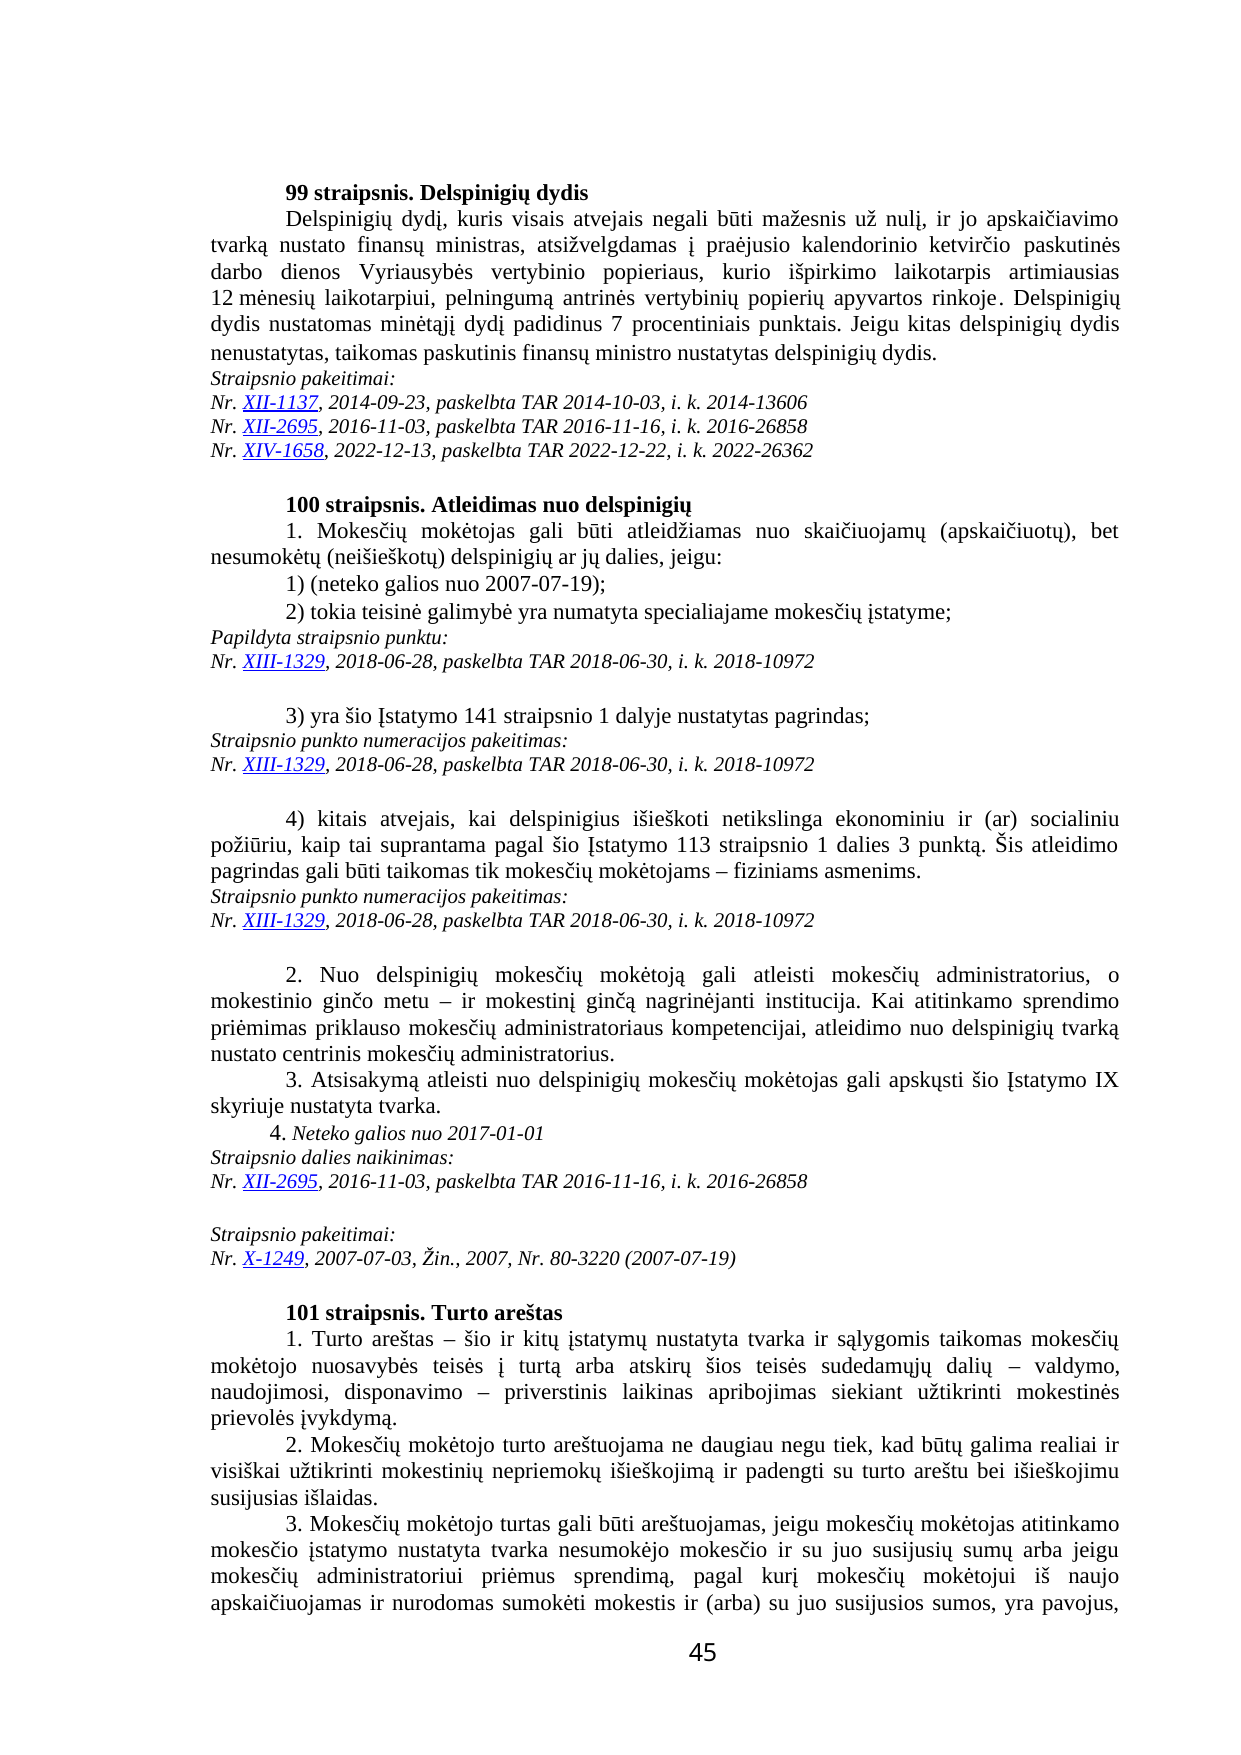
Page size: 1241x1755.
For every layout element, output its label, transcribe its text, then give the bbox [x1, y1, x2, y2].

text 1. Mokesčių mokėtojas gali būti atleidžiamas nuo skaičiuojamų (apskaičiuotų), bet nesumokėtų (neišieškotų) delspinigių ar jų dalies, jeigu: [210, 517, 1120, 570]
text Nr. XII-2695, 2016-11-03, paskelbta TAR 2016-11-16, i. k. 2016-26858 [210, 414, 1120, 438]
text Nr. XII-1137, 2014-09-23, paskelbta TAR 2014-10-03, i. k. 2014-13606 [210, 390, 1120, 414]
text Delspinigių dydį, kuris visais atvejais negali būti mažesnis už nulį, ir jo apskaičiavimo tvarką nustato finansų ministras, atsižvelgdamas į praėjusio kalendorinio ketvirčio paskutinės darbo dienos Vyriausybės vertybinio popieriaus, kurio išpirkimo laikotarpis artimiausias 12 mėnesių laikotarpiui, pelningumą antrinės vertybinių popierių apyvartos rinkoje. Delspinigių dydis nustatomas minėtąjį dydį padidinus 7 procentiniais punktais. Jeigu kitas delspinigių dydis nenustatytas, taikomas paskutinis finansų ministro nustatytas delspinigių dydis. [210, 205, 1120, 366]
text Straipsnio punkto numeracijos pakeitimas: [210, 884, 1120, 908]
text Nr. XIII-1329, 2018-06-28, paskelbta TAR 2018-06-30, i. k. 2018-10972 [210, 752, 1120, 776]
text Papildyta straipsnio punktu: [210, 625, 1120, 649]
text Nr. XIII-1329, 2018-06-28, paskelbta TAR 2018-06-30, i. k. 2018-10972 [210, 649, 1120, 673]
text 3) yra šio Įstatymo 141 straipsnio 1 dalyje nustatytas pagrindas; [210, 702, 1120, 728]
text 2) tokia teisinė galimybė yra numatyta specialiajame mokesčių įstatyme; [210, 596, 1120, 625]
text Nr. XIV-1658, 2022-12-13, paskelbta TAR 2022-12-22, i. k. 2022-26362 [210, 438, 1120, 462]
text 101 straipsnis. Turto areštas [210, 1299, 1120, 1325]
text 3. Mokesčių mokėtojo turtas gali būti areštuojamas, jeigu mokesčių mokėtojas atitinkamo mokesčio įstatymo nustatyta tvarka nesumokėjo mokesčio ir su juo susijusių sumų arba jeigu mokesčių administratoriui priėmus sprendimą, pagal kurį mokesčių mokėtojui iš naujo apskaičiuojamas ir nurodomas sumokėti mokestis ir (arba) su juo susijusios sumos, yra pavojus, [210, 1510, 1120, 1615]
text 4) kitais atvejais, kai delspinigius išieškoti netikslinga ekonominiu ir (ar) socialiniu požiūriu, kaip tai suprantama pagal šio Įstatymo 113 straipsnio 1 dalies 3 punktą. Šis atleidimo pagrindas gali būti taikomas tik mokesčių mokėtojams – fiziniams asmenims. [210, 805, 1120, 884]
text 100 straipsnis. Atleidimas nuo delspinigių [210, 491, 1120, 517]
text Nr. XIII-1329, 2018-06-28, paskelbta TAR 2018-06-30, i. k. 2018-10972 [210, 908, 1120, 932]
text 4. Neteko galios nuo 2017-01-01 [210, 1119, 1120, 1145]
text Nr. X-1249, 2007-07-03, Žin., 2007, Nr. 80-3220 (2007-07-19) [210, 1246, 1120, 1270]
text 1. Turto areštas – šio ir kitų įstatymų nustatyta tvarka ir sąlygomis taikomas mokesčių mokėtojo nuosavybės teisės į turtą arba atskirų šios teisės sudedamųjų dalių – valdymo, naudojimosi, disponavimo – priverstinis laikinas apribojimas siekiant užtikrinti mokestinės prievolės įvykdymą. [210, 1325, 1120, 1431]
text Nr. XII-2695, 2016-11-03, paskelbta TAR 2016-11-16, i. k. 2016-26858 [210, 1169, 1120, 1193]
text 2. Nuo delspinigių mokesčių mokėtoją gali atleisti mokesčių administratorius, o mokestinio ginčo metu – ir mokestinį ginčą nagrinėjanti institucija. Kai atitinkamo sprendimo priėmimas priklauso mokesčių administratoriaus kompetencijai, atleidimo nuo delspinigių tvarką nustato centrinis mokesčių administratorius. [210, 961, 1120, 1066]
text 1) (neteko galios nuo 2007-07-19); [210, 570, 1120, 596]
text 99 straipsnis. Delspinigių dydis [210, 179, 1120, 205]
text Straipsnio punkto numeracijos pakeitimas: [210, 728, 1120, 752]
text 3. Atsisakymą atleisti nuo delspinigių mokesčių mokėtojas gali apskųsti šio Įstatymo IX skyriuje nustatyta tvarka. [210, 1066, 1120, 1119]
text 2. Mokesčių mokėtojo turto areštuojama ne daugiau negu tiek, kad būtų galima realiai ir visiškai užtikrinti mokestinių nepriemokų išieškojimą ir padengti su turto areštu bei išieškojimu susijusias išlaidas. [210, 1431, 1120, 1510]
text Straipsnio pakeitimai: [210, 366, 1120, 390]
text Straipsnio pakeitimai: [210, 1222, 1120, 1246]
text Straipsnio dalies naikinimas: [210, 1145, 1120, 1169]
